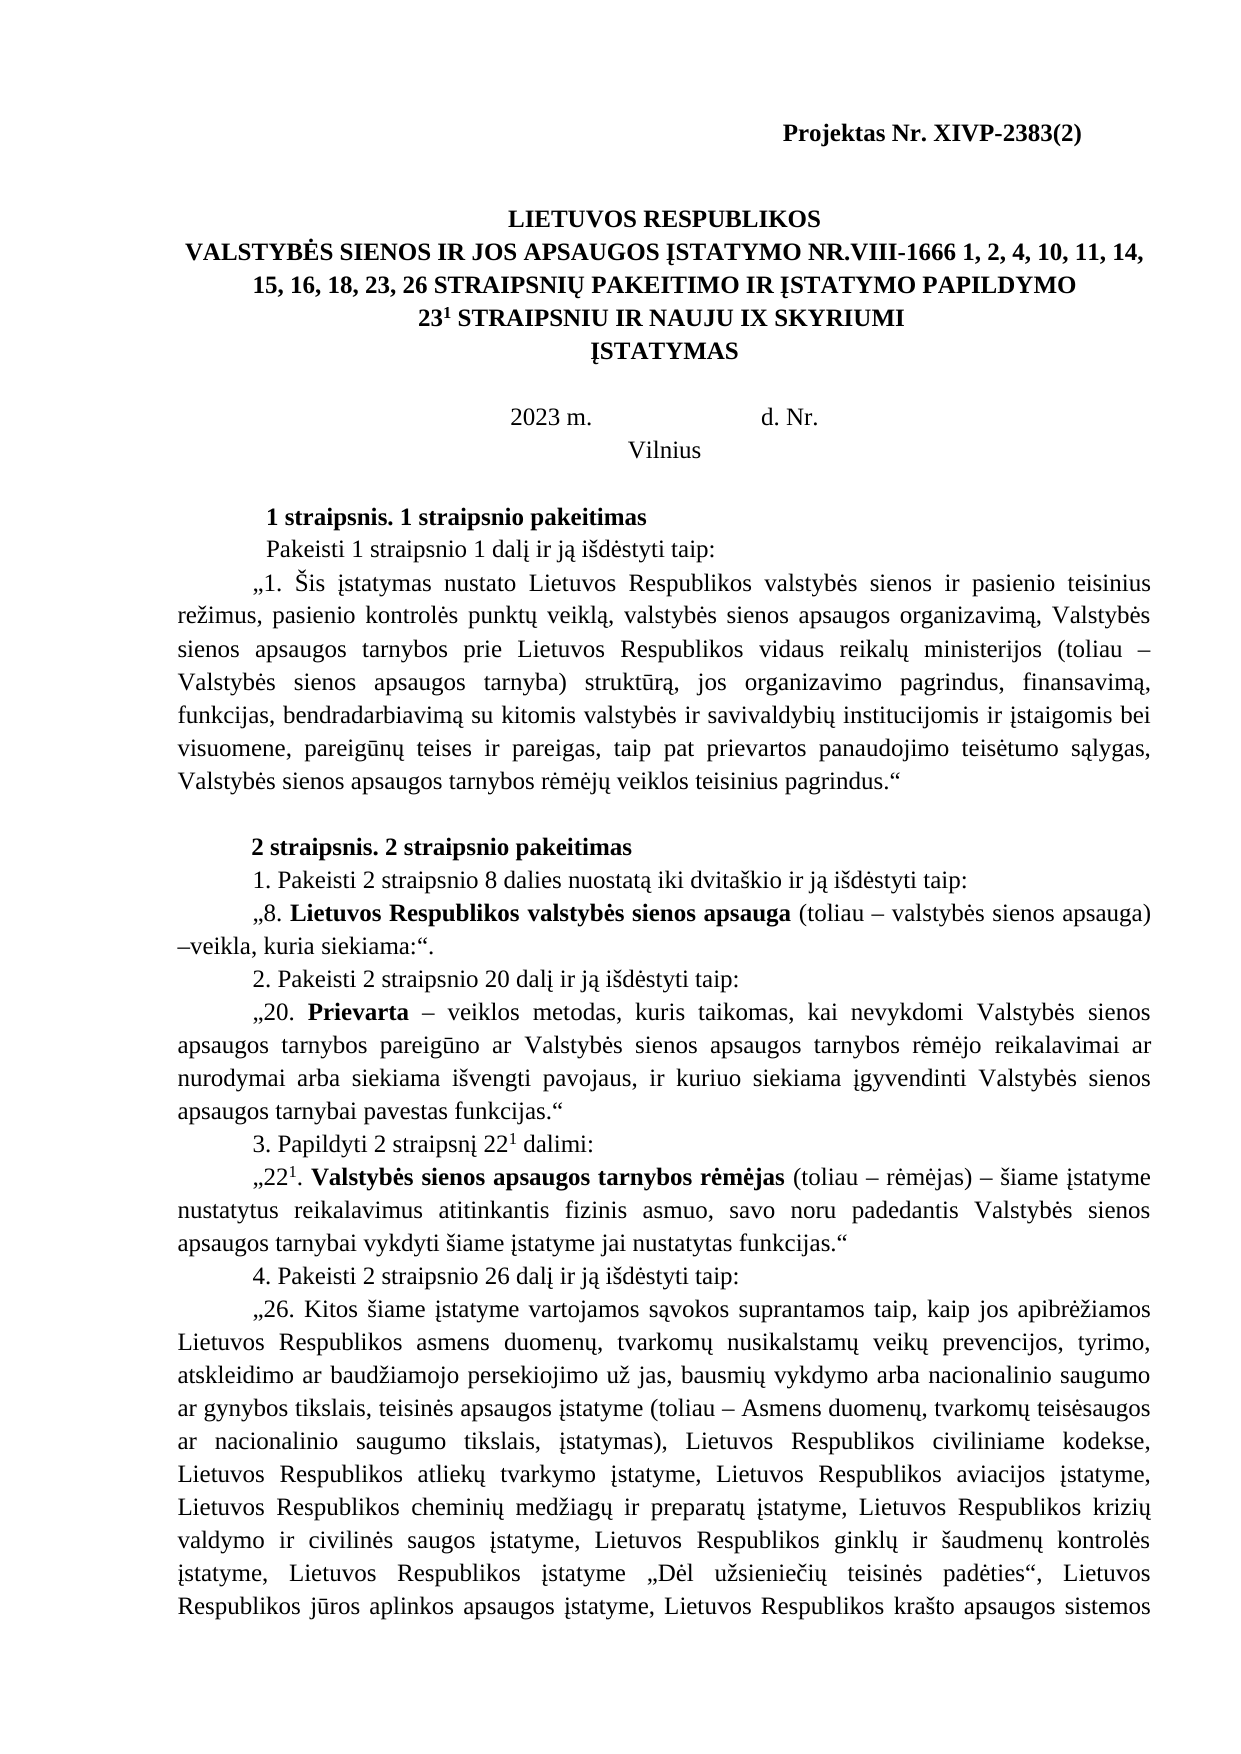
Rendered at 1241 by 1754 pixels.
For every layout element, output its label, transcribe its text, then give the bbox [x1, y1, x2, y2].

text 2023 m. d. Nr. [177, 402, 1152, 431]
text Projektas Nr. XIVP-2383(2) [783, 118, 1102, 147]
text 2. Pakeisti 2 straipsnio 20 dalį ir ją išdėstyti taip: [177, 964, 1152, 993]
text LIETUVOS RESPUBLIKOS [177, 204, 1152, 233]
text 1. Pakeisti 2 straipsnio 8 dalies nuostatą iki dvitaškio ir ją išdėstyti taip: [177, 865, 1152, 893]
text Pakeisti 1 straipsnio 1 dalį ir ją išdėstyti taip: [177, 534, 1152, 563]
text 1 straipsnis. 1 straipsnio pakeitimas [177, 502, 1152, 530]
text įstatymas [177, 336, 1152, 365]
text 2 straipsnis. 2 straipsnio pakeitimas [177, 832, 1152, 861]
text „26. Kitos šiame įstatyme vartojamos sąvokos suprantamos taip, kaip jos apibrėžiamos Lietuvos Respublikos asmens duomenų, tvarkomų nusikalstamų veikų prevencijos, tyrimo, atskleidimo ar baudžiamojo persekiojimo už jas, bausmių vykdymo arba nacionalinio saugumo ar gynybos tikslais, teisinės apsaugos įstatyme (toliau – Asmens duomenų, tvarkomų teisėsaugos ar nacionalinio saugumo tikslais, įstatymas), Lietuvos Respublikos civiliniame kodekse, Lietuvos Respublikos atliekų tvarkymo įstatyme, Lietuvos Respublikos aviacijos įstatyme, Lietuvos Respublikos cheminių medžiagų ir preparatų įstatyme, Lietuvos Respublikos krizių valdymo ir civilinės saugos įstatyme, Lietuvos Respublikos ginklų ir šaudmenų kontrolės įstatyme, Lietuvos Respublikos įstatyme „Dėl užsieniečių teisinės padėties“, Lietuvos Respublikos jūros aplinkos apsaugos įstatyme, Lietuvos Respublikos krašto apsaugos sistemos [177, 1294, 1152, 1620]
text „1. Šis įstatymas nustato Lietuvos Respublikos valstybės sienos ir pasienio teisinius režimus, pasienio kontrolės punktų veiklą, valstybės sienos apsaugos organizavimą, Valstybės sienos apsaugos tarnybos prie Lietuvos Respublikos vidaus reikalų ministerijos (toliau – Valstybės sienos apsaugos tarnyba) struktūrą, jos organizavimo pagrindus, finansavimą, funkcijas, bendradarbiavimą su kitomis valstybės ir savivaldybių institucijomis ir įstaigomis bei visuomene, pareigūnų teises ir pareigas, taip pat prievartos panaudojimo teisėtumo sąlygas, Valstybės sienos apsaugos tarnybos rėmėjų veiklos teisinius pagrindus.“ [177, 568, 1152, 794]
text „221. Valstybės sienos apsaugos tarnybos rėmėjas (toliau – rėmėjas) – šiame įstatyme nustatytus reikalavimus atitinkantis fizinis asmuo, savo noru padedantis Valstybės sienos apsaugos tarnybai vykdyti šiame įstatyme jai nustatytas funkcijas.“ [177, 1162, 1152, 1257]
text „8. Lietuvos Respublikos valstybės sienos apsauga (toliau – valstybės sienos apsauga) –veikla, kuria siekiama:“. [177, 898, 1152, 959]
text Vilnius [177, 436, 1152, 464]
text 3. Papildyti 2 straipsnį 221 dalimi: [177, 1129, 1152, 1158]
text 4. Pakeisti 2 straipsnio 26 dalį ir ją išdėstyti taip: [177, 1261, 1152, 1290]
text „20. Prievarta – veiklos metodas, kuris taikomas, kai nevykdomi Valstybės sienos apsaugos tarnybos pareigūno ar Valstybės sienos apsaugos tarnybos rėmėjo reikalavimai ar nurodymai arba siekiama išvengti pavojaus, ir kuriuo siekiama įgyvendinti Valstybės sienos apsaugos tarnybai pavestas funkcijas.“ [177, 997, 1152, 1125]
text VALSTYBĖS SIENOS IR JOS APSAUGOS ĮSTATYMo Nr.VIII-1666 1, 2, 4, 10, 11, 14, 15, 16, 18, 23, 26 straipsnių pakeitimo ir ĮSTATYMO PAPILDYMO 231 straipsniu ir NAUJU IX SKYRIUMI [177, 237, 1152, 332]
